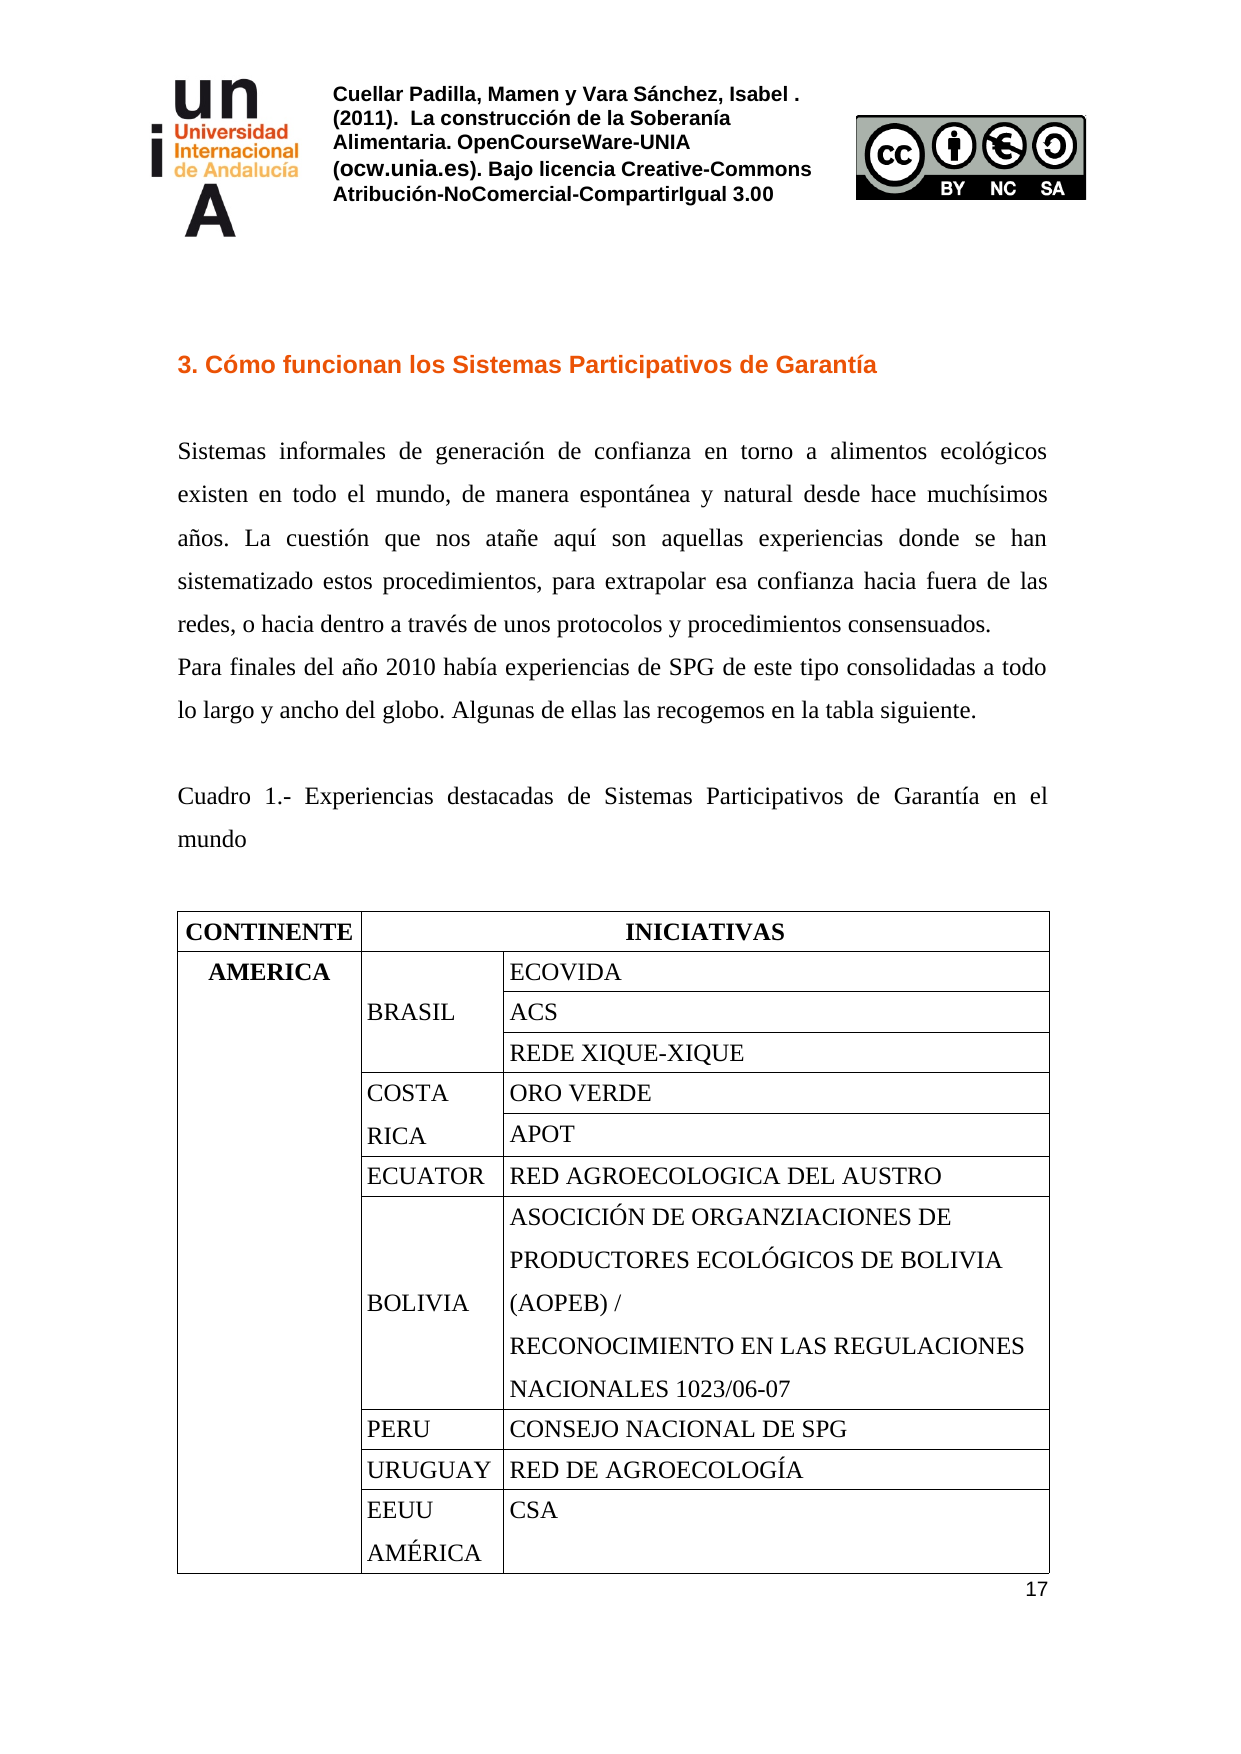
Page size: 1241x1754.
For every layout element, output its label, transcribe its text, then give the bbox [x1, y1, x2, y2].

table_cell ORO VERDE [504, 1073, 1049, 1112]
text Para finales del año 2010 había experiencias de SPG de este tipo consolidadas a todo lo largo y ancho del globo. Algunas de ellas las recogemos en la tabla siguiente. [177, 652, 1048, 724]
table_cell RED AGROECOLOGICA DEL AUSTRO [504, 1157, 1049, 1196]
table_cell RED DE AGROECOLOGÍA [504, 1450, 1049, 1489]
table_cell ACS [504, 992, 1049, 1032]
text Sistemas informales de generación de confianza en torno a alimentos ecológicos existen en todo el mundo, de manera espontánea y natural desde hace muchísimos años. La cuestión que nos atañe aquí son aquellas experiencias donde se han sistematizado estos procedimientos, para extrapolar esa confianza hacia fuera de las redes, o hacia dentro a través de unos protocolos y procedimientos consensuados. [177, 436, 1048, 638]
table_header CONTINENTE [178, 912, 361, 951]
table_cell PERU [362, 1410, 503, 1449]
table_cell ASOCICIÓN DE ORGANZIACIONES DE PRODUCTORES ECOLÓGICOS DE BOLIVIA (AOPEB) / RECONOCIMIENTO EN LAS REGULACIONES NACIONALES 1023/06-07 [504, 1197, 1049, 1409]
table_cell REDE XIQUE-XIQUE [504, 1033, 1049, 1072]
picture [148, 75, 303, 240]
table_cell ECOVIDA [504, 952, 1049, 991]
text Cuadro 1.- Experiencias destacadas de Sistemas Participativos de Garantía en el mundo [177, 781, 1048, 853]
table_cell CSA [504, 1490, 1049, 1573]
table_cell ECUATOR [362, 1157, 503, 1196]
table_cell BOLIVIA [362, 1197, 503, 1409]
text 3. Cómo funcionan los Sistemas Participativos de Garantía [177, 350, 1048, 379]
table_cell EEUU AMÉRICA [362, 1490, 503, 1573]
table_cell CONSEJO NACIONAL DE SPG [504, 1410, 1049, 1449]
table_cell AMERICA [178, 952, 361, 1573]
table_cell APOT [504, 1114, 1049, 1156]
table_cell COSTA RICA [362, 1073, 503, 1156]
table_cell BRASIL [362, 952, 503, 1072]
table_header INICIATIVAS [362, 912, 1049, 951]
table_cell URUGUAY [362, 1450, 503, 1489]
